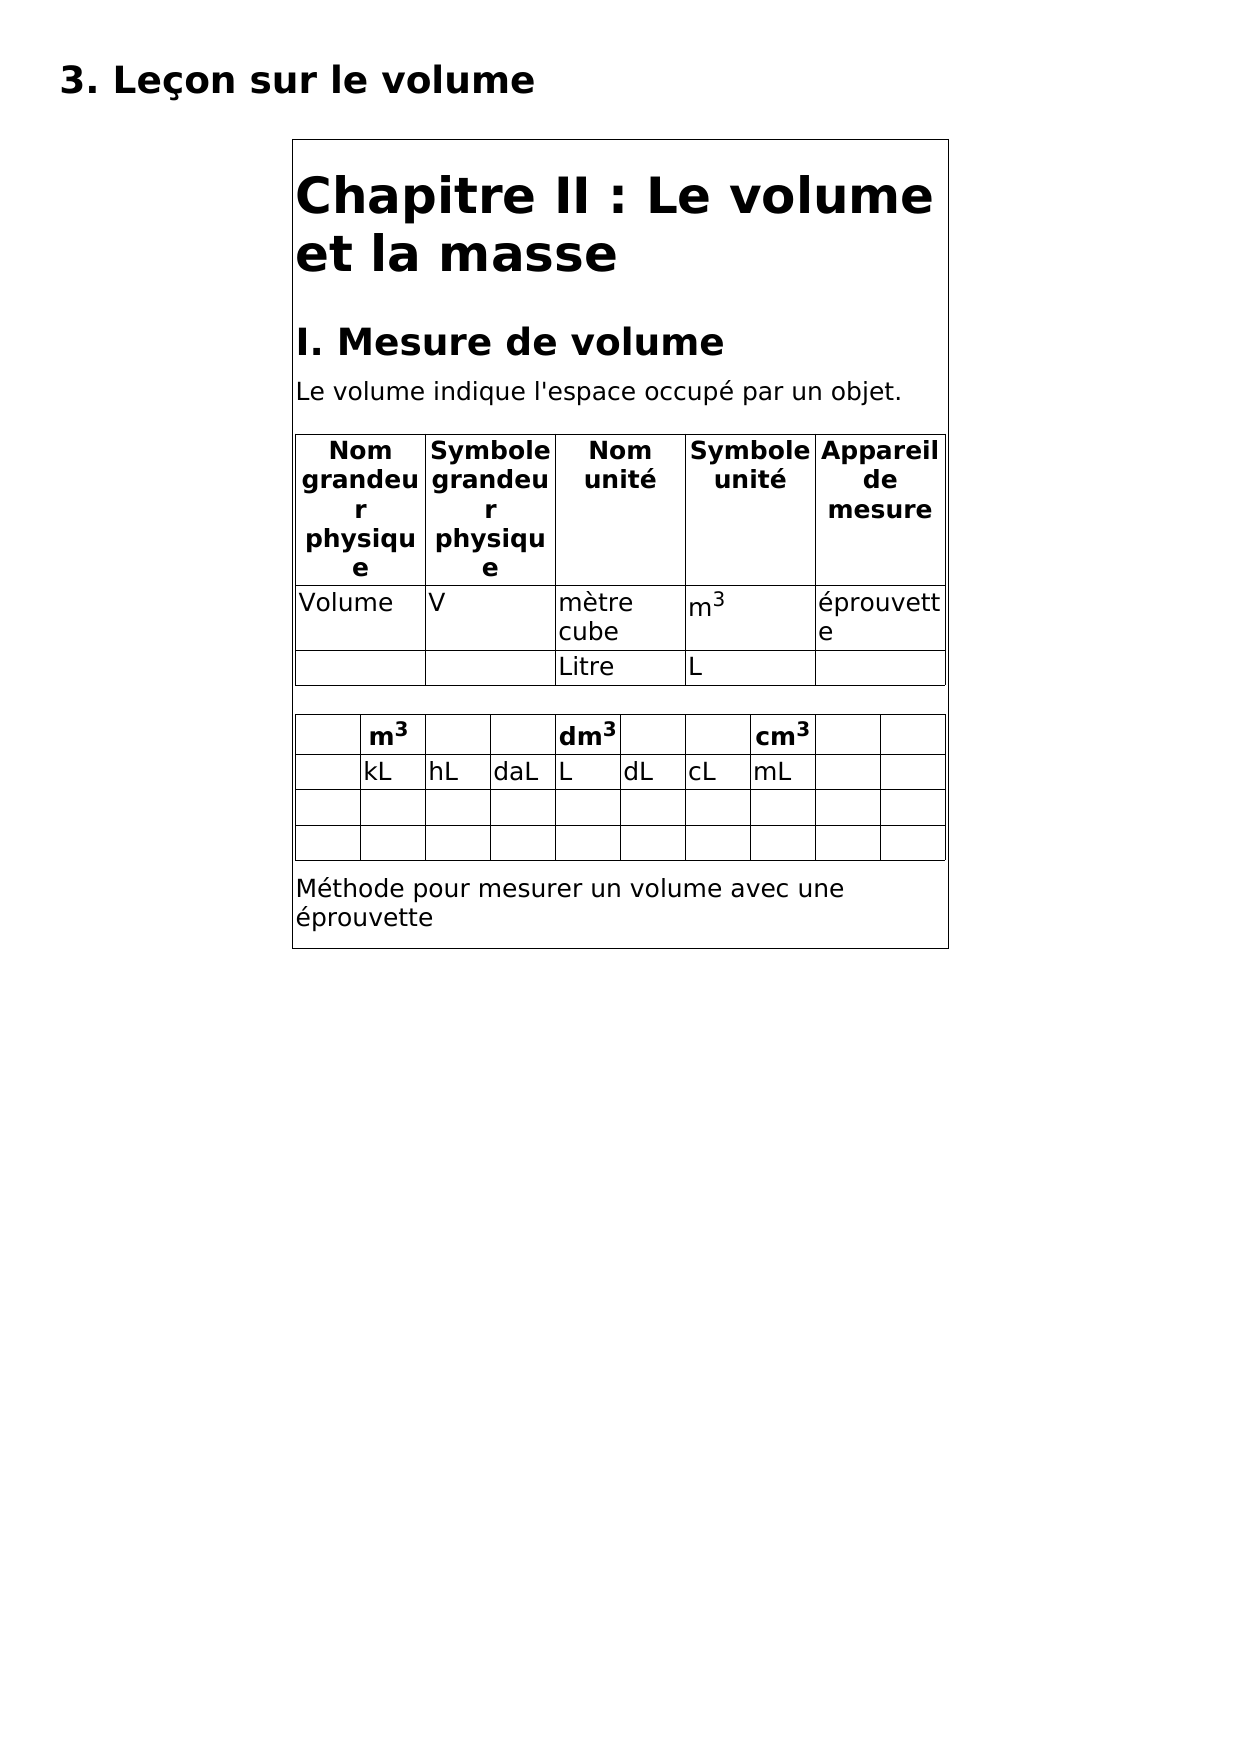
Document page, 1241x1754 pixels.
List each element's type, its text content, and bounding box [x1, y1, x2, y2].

table_cell kL [361, 755, 425, 789]
table_cell V [426, 586, 555, 649]
table_cell [426, 790, 490, 824]
table_cell [491, 826, 555, 859]
table_cell L [686, 651, 815, 684]
table_cell éprouvette [816, 586, 945, 649]
table_cell Volume [296, 586, 425, 649]
table_header [881, 715, 945, 754]
table_cell cL [686, 755, 750, 789]
table_cell Litre [556, 651, 685, 684]
table_header Nom grandeur physique [296, 435, 425, 585]
table_cell [361, 790, 425, 824]
table_cell mL [751, 755, 815, 789]
table_header Nom unité [556, 435, 685, 585]
table_header dm3 [556, 715, 620, 754]
table_header [686, 715, 750, 754]
table_header [426, 715, 490, 754]
table_cell daL [491, 755, 555, 789]
table_cell [686, 790, 750, 824]
table_header Symbole unité [686, 435, 815, 585]
table_cell m3 [686, 586, 815, 649]
table_cell [426, 651, 555, 684]
table_header [621, 715, 685, 754]
table_cell dL [621, 755, 685, 789]
table_header m3 [361, 715, 425, 754]
table_cell [881, 755, 945, 789]
table_header Chapitre II : Le volume et la masse I. Mesure de volume Le volume indique l'espace occupé par un objet. Méthode pour mesurer un volume avec une éprouvette [293, 140, 948, 948]
table_cell [816, 755, 880, 789]
table_cell [816, 651, 945, 684]
table_cell [296, 826, 360, 859]
table_cell [751, 790, 815, 824]
table_cell [426, 826, 490, 859]
subtitle 3. Leçon sur le volume [59, 59, 1181, 103]
table_cell [361, 826, 425, 859]
table_cell [296, 651, 425, 684]
table_header Symbole grandeur physique [426, 435, 555, 585]
table_cell [751, 826, 815, 859]
table_cell [881, 826, 945, 859]
table_header cm3 [751, 715, 815, 754]
table_cell [556, 790, 620, 824]
table_cell mètre cube [556, 586, 685, 649]
table_header [816, 715, 880, 754]
table_header [296, 715, 360, 754]
table_cell L [556, 755, 620, 789]
table_cell [686, 826, 750, 859]
table_cell [621, 826, 685, 859]
table_cell [296, 790, 360, 824]
table_cell [881, 790, 945, 824]
table_header Appareil de mesure [816, 435, 945, 585]
table_header [491, 715, 555, 754]
table_cell hL [426, 755, 490, 789]
table_cell [816, 790, 880, 824]
table_cell [296, 755, 360, 789]
table_cell [491, 790, 555, 824]
table_cell [621, 790, 685, 824]
table_cell [816, 826, 880, 859]
table_cell [556, 826, 620, 859]
